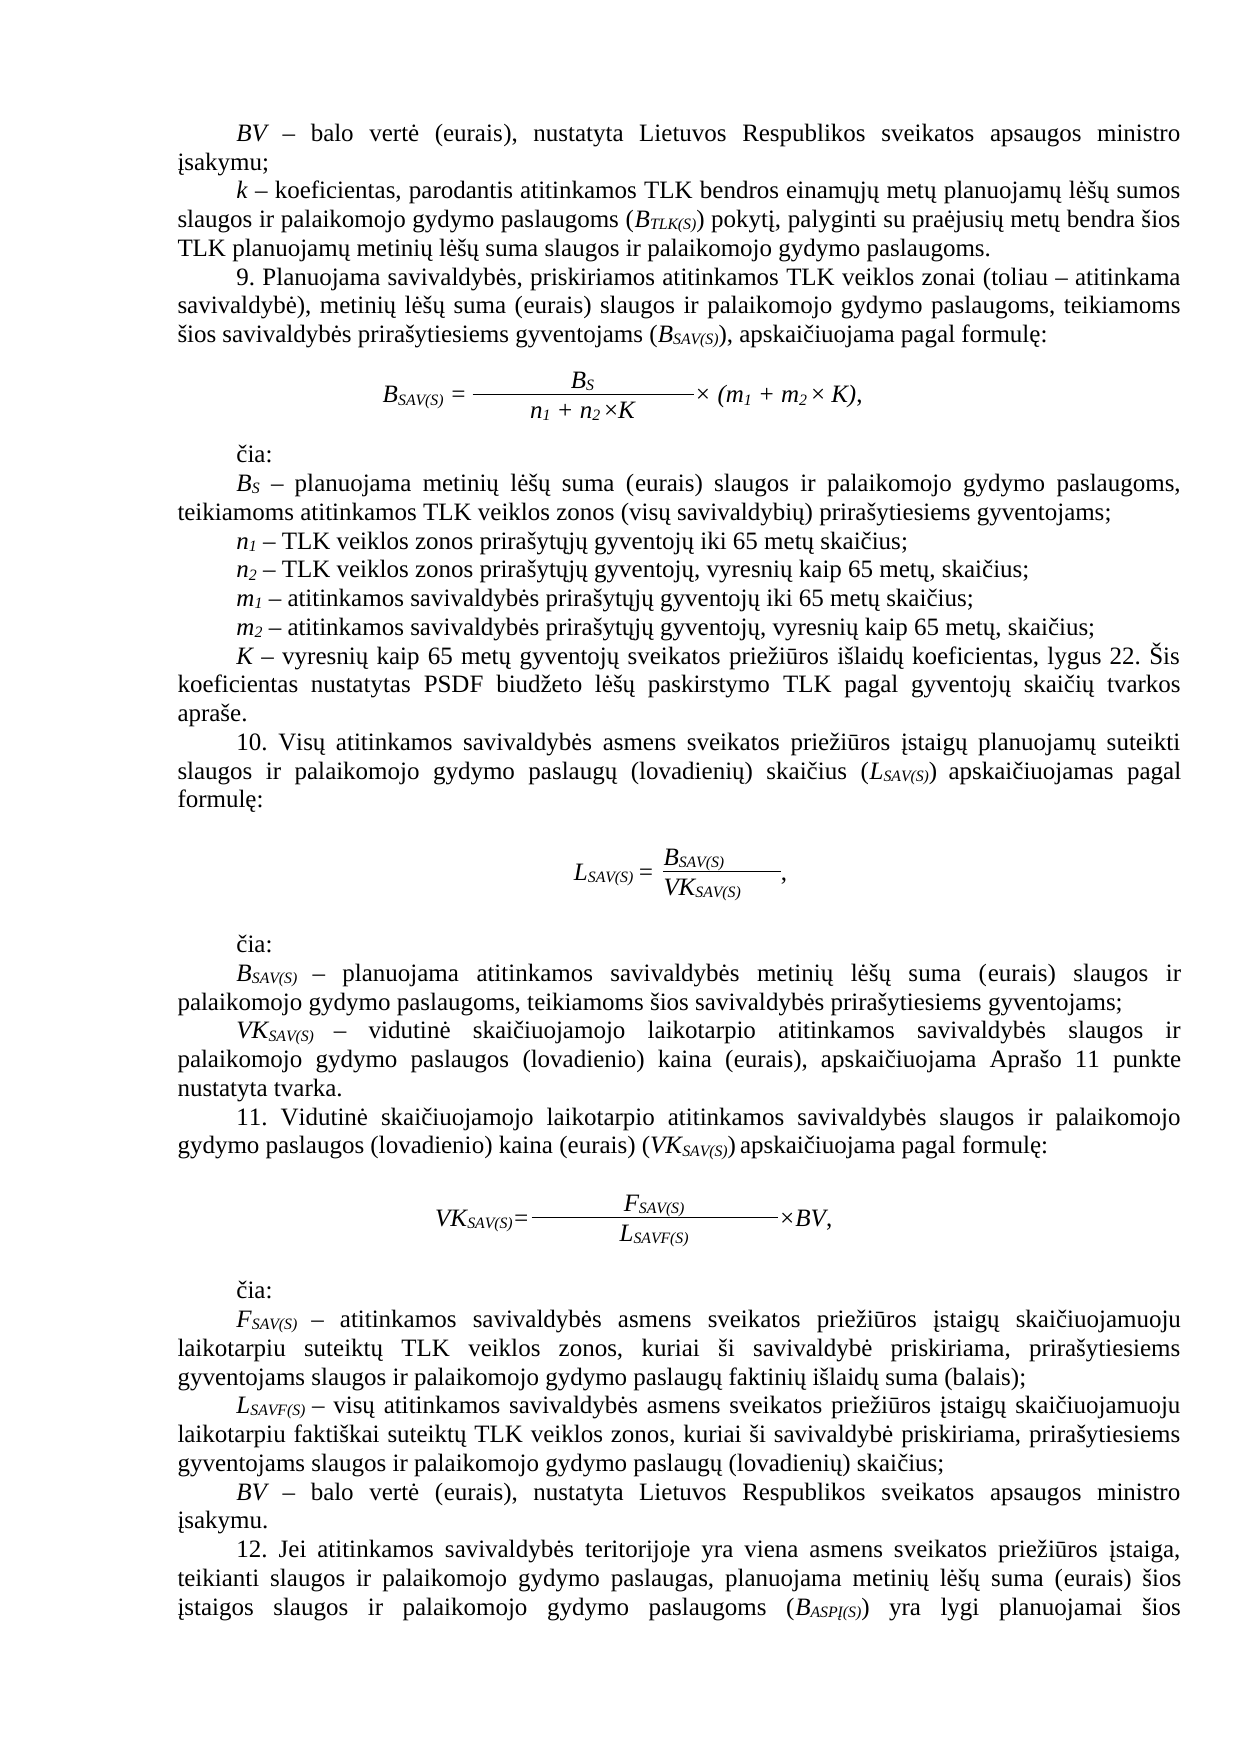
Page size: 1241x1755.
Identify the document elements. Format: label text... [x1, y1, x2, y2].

table_header , [781, 842, 785, 879]
table_header BS [473, 348, 694, 394]
table_cell n1 + n2 ×K [473, 395, 694, 439]
text BSAV(S) – planuojama atitinkamos savivaldybės metinių lėšų suma (eurais) slaugos ir palaikomojo gydymo paslaugoms, teikiamoms šios savivaldybės prirašytiesiems gyventojams; [177, 958, 1181, 1016]
text VKSAV(S) – vidutinė skaičiuojamojo laikotarpio atitinkamos savivaldybės slaugos ir palaikomojo gydymo paslaugos (lovadienio) kaina (eurais), apskaičiuojama Aprašo 11 punkte nustatyta tvarka. [177, 1016, 1181, 1102]
text BV – balo vertė (eurais), nustatyta Lietuvos Respublikos sveikatos apsaugos ministro įsakymu. [177, 1477, 1181, 1534]
table_cell VKSAV(S) [663, 872, 781, 901]
text FSAV(S) – atitinkamos savivaldybės asmens sveikatos priežiūros įstaigų skaičiuojamuoju laikotarpiu suteiktų TLK veiklos zonos, kuriai ši savivaldybė priskiriama, prirašytiesiems gyventojams slaugos ir palaikomojo gydymo paslaugų faktinių išlaidų suma (balais); [177, 1304, 1181, 1390]
text čia: [177, 439, 1181, 468]
text čia: [177, 929, 1181, 958]
text 10. Visų atitinkamos savivaldybės asmens sveikatos priežiūros įstaigų planuojamų suteikti slaugos ir palaikomojo gydymo paslaugų (lovadienių) skaičius (LSAV(S)) apskaičiuojamas pagal formulę: [177, 727, 1181, 813]
text BS – planuojama metinių lėšų suma (eurais) slaugos ir palaikomojo gydymo paslaugoms, teikiamoms atitinkamos TLK veiklos zonos (visų savivaldybių) prirašytiesiems gyventojams; [177, 468, 1181, 526]
text 9. Planuojama savivaldybės, priskiriamos atitinkamos TLK veiklos zonai (toliau – atitinkama savivaldybė), metinių lėšų suma (eurais) slaugos ir palaikomojo gydymo paslaugoms, teikiamoms šios savivaldybės prirašytiesiems gyventojams (BSAV(S)), apskaičiuojama pagal formulę: [177, 262, 1181, 348]
text LSAVF(S) – visų atitinkamos savivaldybės asmens sveikatos priežiūros įstaigų skaičiuojamuoju laikotarpiu faktiškai suteiktų TLK veiklos zonos, kuriai ši savivaldybė priskiriama, prirašytiesiems gyventojams slaugos ir palaikomojo gydymo paslaugų (lovadienių) skaičius; [177, 1390, 1181, 1477]
text čia: [177, 1275, 1181, 1304]
text K – vyresnių kaip 65 metų gyventojų sveikatos priežiūros išlaidų koeficientas, lygus 22. Šis koeficientas nustatytas PSDF biudžeto lėšų paskirstymo TLK pagal gyventojų skaičių tvarkos apraše. [177, 641, 1181, 727]
table_header BSAV(S) = [207, 348, 472, 439]
text n2 – TLK veiklos zonos prirašytųjų gyventojų, vyresnių kaip 65 metų, skaičius; [177, 554, 1181, 583]
table_header , [781, 879, 785, 901]
table_cell LSAVF(S) [532, 1218, 778, 1247]
text k – koeficientas, parodantis atitinkamos TLK bendros einamųjų metų planuojamų lėšų sumos slaugos ir palaikomojo gydymo paslaugoms (BTLK(S)) pokytį, palyginti su praėjusių metų bendra šios TLK planuojamų metinių lėšų suma slaugos ir palaikomojo gydymo paslaugoms. [177, 176, 1181, 262]
text 11. Vidutinė skaičiuojamojo laikotarpio atitinkamos savivaldybės slaugos ir palaikomojo gydymo paslaugos (lovadienio) kaina (eurais) (VKSAV(S)) apskaičiuojama pagal formulę: [177, 1102, 1181, 1159]
table_header BSAV(S) [663, 842, 781, 871]
table_header × (m1 + m2 × K), [694, 348, 1152, 439]
table_header LSAV(S) = [574, 842, 663, 901]
table_header ×BV, [778, 1188, 1152, 1247]
text m2 – atitinkamos savivaldybės prirašytųjų gyventojų, vyresnių kaip 65 metų, skaičius; [177, 612, 1181, 641]
text m1 – atitinkamos savivaldybės prirašytųjų gyventojų iki 65 metų skaičius; [177, 583, 1181, 612]
table_header VKSAV(S)= [207, 1188, 532, 1247]
text BV – balo vertė (eurais), nustatyta Lietuvos Respublikos sveikatos apsaugos ministro įsakymu; [177, 118, 1181, 176]
text 12. Jei atitinkamos savivaldybės teritorijoje yra viena asmens sveikatos priežiūros įstaiga, teikianti slaugos ir palaikomojo gydymo paslaugas, planuojama metinių lėšų suma (eurais) šios įstaigos slaugos ir palaikomojo gydymo paslaugoms (BASPĮ(S)) yra lygi planuojamai šios [177, 1534, 1181, 1620]
text n1 – TLK veiklos zonos prirašytųjų gyventojų iki 65 metų skaičius; [177, 526, 1181, 554]
table_header FSAV(S) [532, 1188, 778, 1217]
